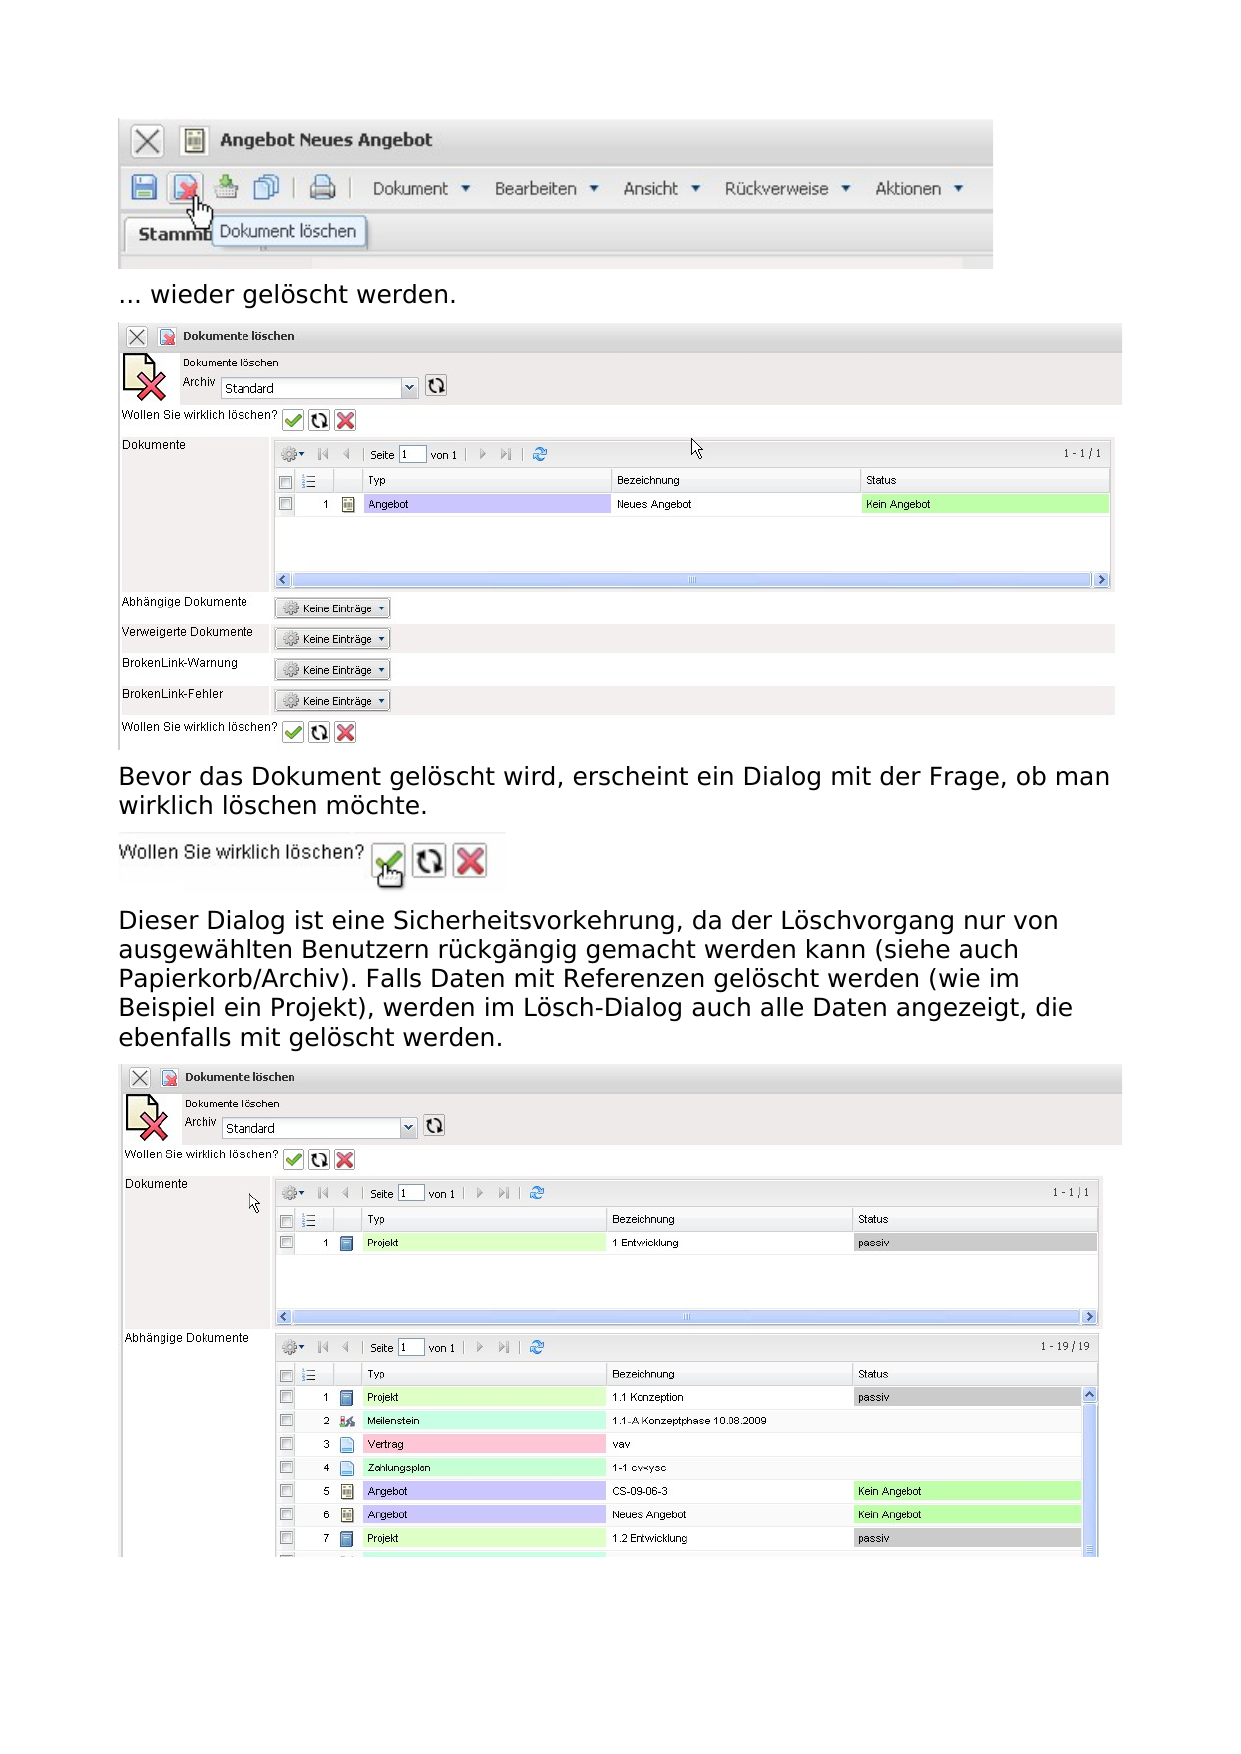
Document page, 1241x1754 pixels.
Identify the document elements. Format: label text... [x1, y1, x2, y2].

picture [118, 322, 1123, 750]
picture [118, 832, 506, 894]
text Bevor das Dokument gelöscht wird, erscheint ein Dialog mit der Frage, ob man wirklich löschen möchte. [118, 762, 1122, 820]
picture [118, 1064, 1123, 1557]
picture [118, 118, 994, 269]
text Dieser Dialog ist eine Sicherheitsvorkehrung, da der Löschvorgang nur von ausgewählten Benutzern rückgängig gemacht werden kann (siehe auch Papierkorb/Archiv). Falls Daten mit Referenzen gelöscht werden (wie im Beispiel ein Projekt), werden im Lösch-Dialog auch alle Daten angezeigt, die ebenfalls mit gelöscht werden. [118, 906, 1122, 1052]
text ... wieder gelöscht werden. [118, 281, 1122, 310]
